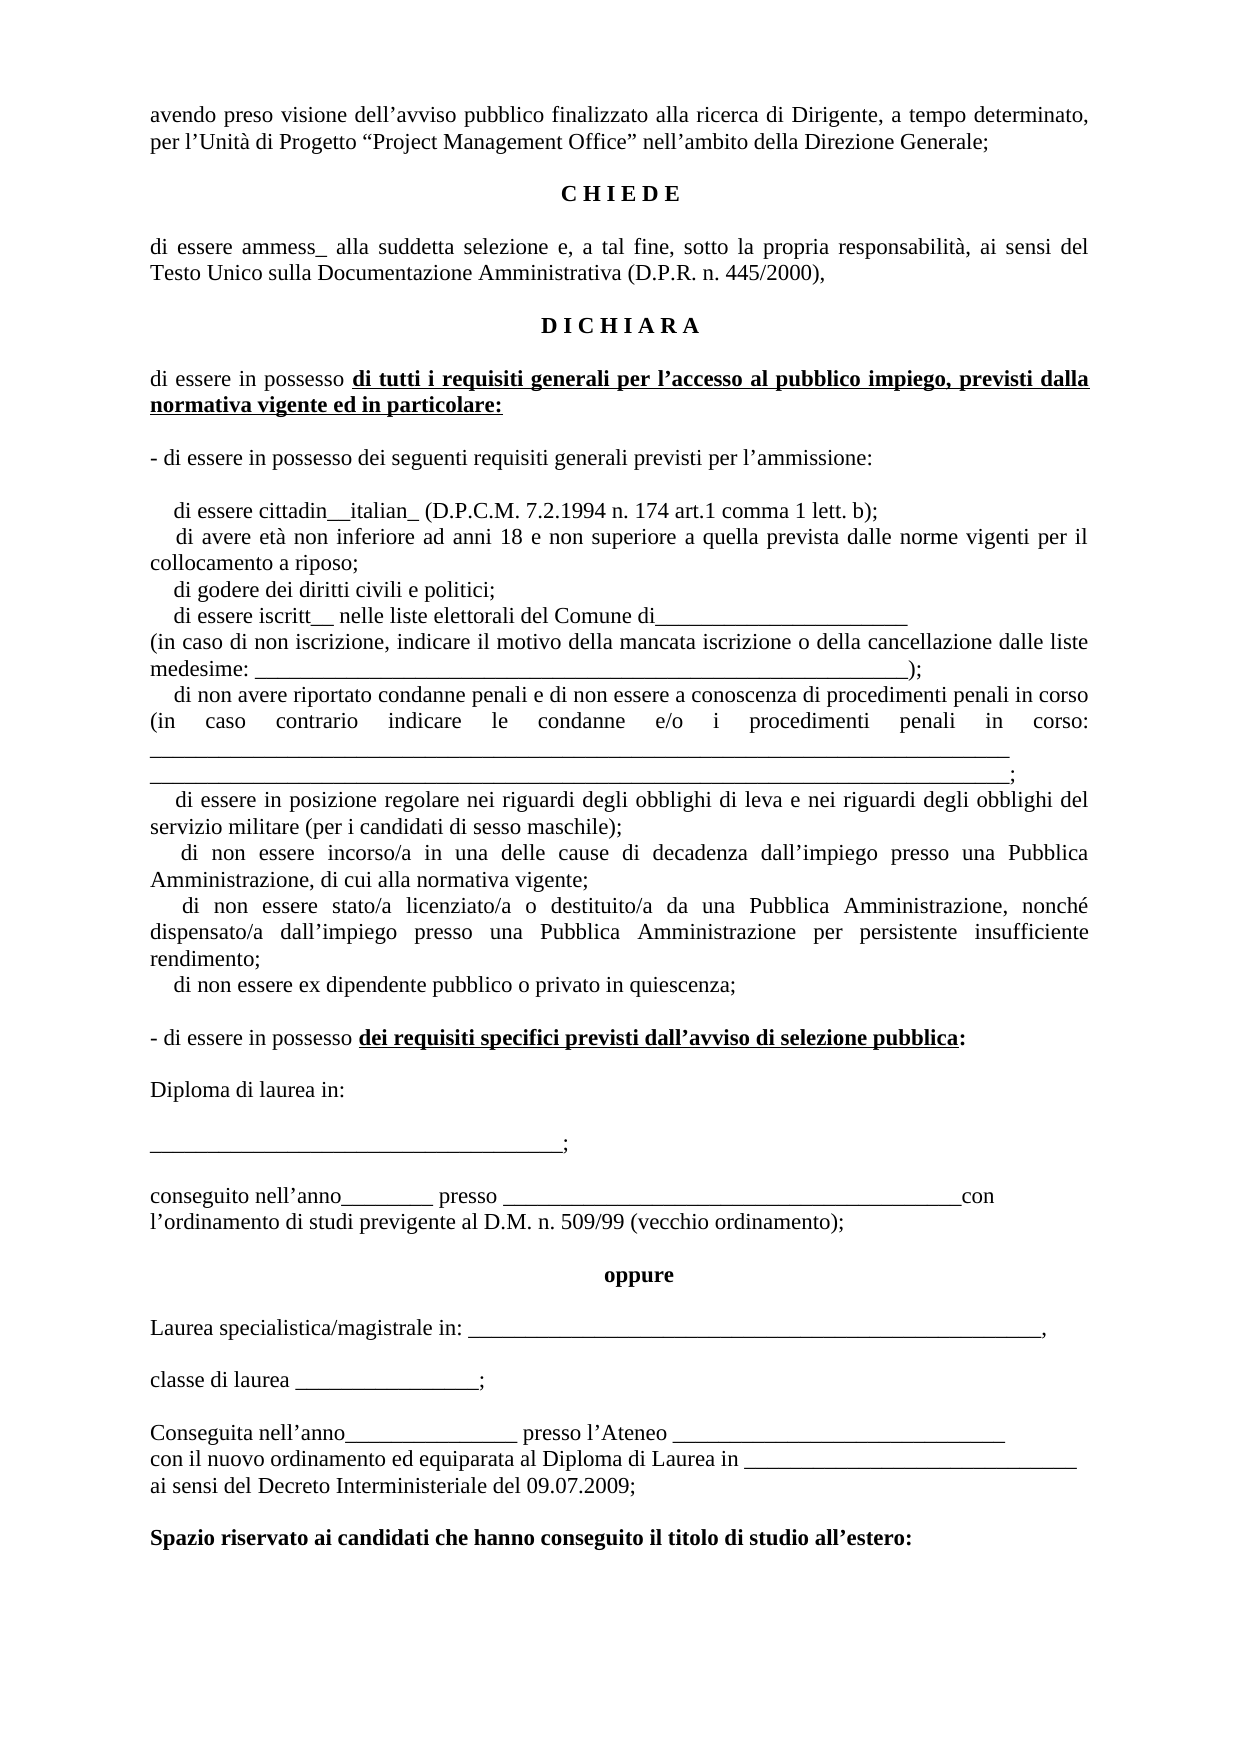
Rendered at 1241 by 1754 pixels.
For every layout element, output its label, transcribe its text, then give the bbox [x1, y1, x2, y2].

text l’ordinamento di studi previgente al D.M. n. 509/99 (vecchio ordinamento); [150, 1208, 1090, 1234]
text  di essere iscritt__ nelle liste elettorali del Comune di______________________ [150, 602, 1090, 628]
text  di non essere stato/a licenziato/a o destituito/a da una Pubblica Amministrazione, nonché dispensato/a dall’impiego presso una Pubblica Amministrazione per persistente insufficiente rendimento; [150, 892, 1090, 971]
text  di essere in posizione regolare nei riguardi degli obblighi di leva e nei riguardi degli obblighi del servizio militare (per i candidati di sesso maschile); [150, 787, 1090, 839]
text Conseguita nell’anno_______________ presso l’Ateneo _____________________________ [150, 1419, 1090, 1445]
text avendo preso visione dell’avviso pubblico finalizzato alla ricerca di Dirigente, a tempo determinato, per l’Unità di Progetto “Project Management Office” nell’ambito della Direzione Generale; [150, 101, 1090, 154]
text - di essere in possesso dei seguenti requisiti generali previsti per l’ammissione: [150, 444, 1090, 470]
text Laurea specialistica/magistrale in: __________________________________________________, [150, 1314, 1090, 1340]
text  di non avere riportato condanne penali e di non essere a conoscenza di procedimenti penali in corso (in caso contrario indicare le condanne e/o i procedimenti penali in corso: ___________________________________________________________________________ [150, 681, 1090, 760]
text  di godere dei diritti civili e politici; [150, 576, 1090, 602]
text  di non essere incorso/a in una delle cause di decadenza dall’impiego presso una Pubblica Amministrazione, di cui alla normativa vigente; [150, 839, 1090, 892]
text di essere in possesso di tutti i requisiti generali per l’accesso al pubblico impiego, previsti dalla normativa vigente ed in particolare: [150, 365, 1090, 418]
text Diploma di laurea in: [150, 1076, 1090, 1103]
text oppure [187, 1261, 1090, 1287]
text con il nuovo ordinamento ed equiparata al Diploma di Laurea in _____________________________ ai sensi del Decreto Interministeriale del 09.07.2009; [150, 1445, 1090, 1498]
text - di essere in possesso dei requisiti specifici previsti dall’avviso di selezione pubblica: [150, 1024, 1090, 1050]
text ____________________________________; [150, 1129, 1090, 1156]
text ___________________________________________________________________________; [150, 760, 1090, 787]
text  di avere età non inferiore ad anni 18 e non superiore a quella prevista dalle norme vigenti per il collocamento a riposo; [150, 523, 1090, 576]
text  di essere cittadin__italian_ (D.P.C.M. 7.2.1994 n. 174 art.1 comma 1 lett. b); [150, 497, 1090, 523]
text C H I E D E [150, 180, 1090, 207]
text di essere ammess_ alla suddetta selezione e, a tal fine, sotto la propria responsabilità, ai sensi del Testo Unico sulla Documentazione Amministrativa (D.P.R. n. 445/2000), [150, 233, 1090, 286]
text Spazio riservato ai candidati che hanno conseguito il titolo di studio all’estero: [150, 1524, 1090, 1551]
text (in caso di non iscrizione, indicare il motivo della mancata iscrizione o della cancellazione dalle liste medesime: _________________________________________________________); [150, 628, 1090, 681]
text conseguito nell’anno________ presso ________________________________________con [150, 1182, 1090, 1208]
text D I C H I A R A [150, 312, 1090, 338]
text  di non essere ex dipendente pubblico o privato in quiescenza; [150, 971, 1090, 997]
text classe di laurea ________________; [150, 1366, 1090, 1393]
